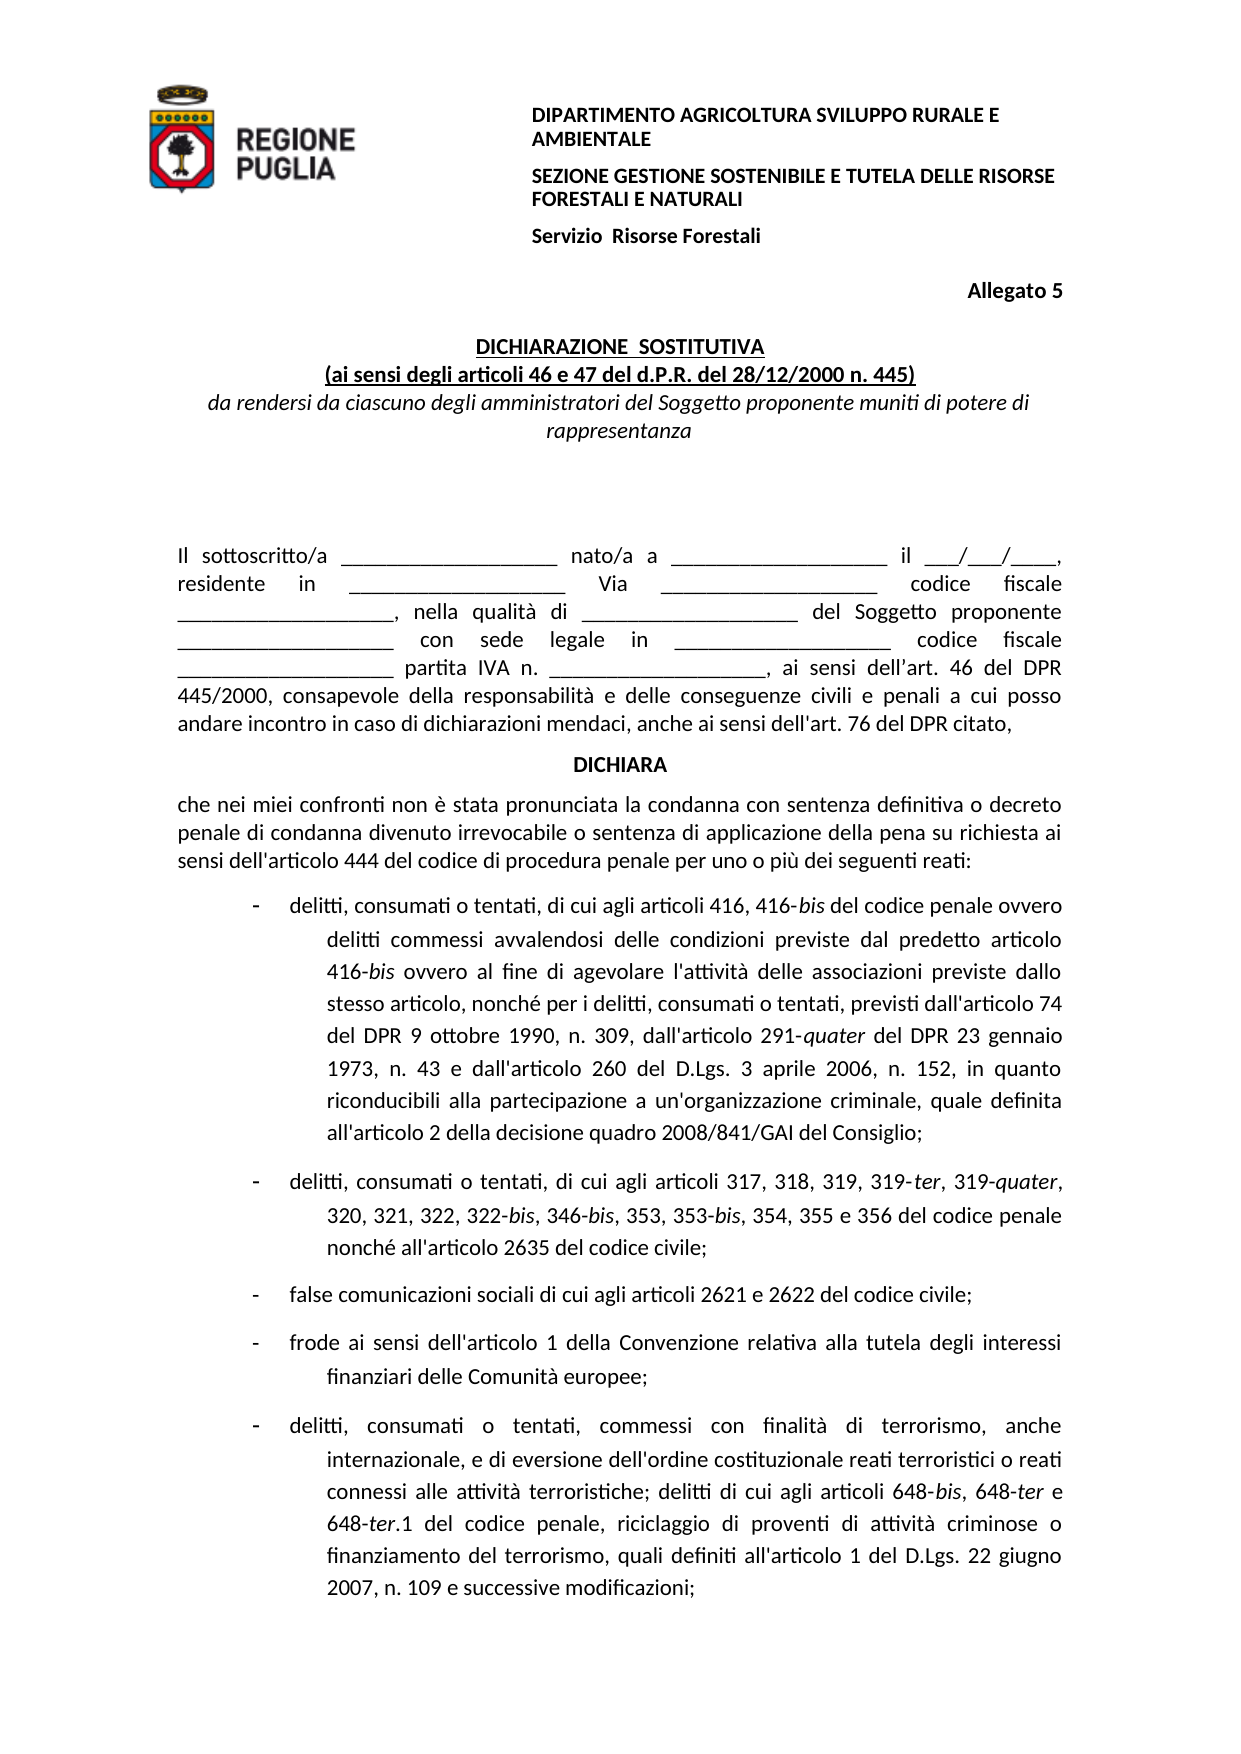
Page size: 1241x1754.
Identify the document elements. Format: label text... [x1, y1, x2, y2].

list false comunicazioni sociali di cui agli articoli 2621 e 2622 del codice civile; [252, 1278, 1063, 1309]
text Allegato 5 [177, 276, 1063, 304]
text Il sottoscritto/a ___________________ nato/a a ___________________ il ___/___/____, residente in ___________________ Via ___________________ codice fiscale ___________________, nella qualità di ___________________ del Soggetto proponente ___________________ con sede legale in ___________________ codice fiscale ___________________ partita IVA n. ___________________, ai sensi dell’art. 46 del DPR 445/2000, consapevole della responsabilità e delle conseguenze civili e penali a cui posso andare incontro in caso di dichiarazioni mendaci, anche ai sensi dell'art. 76 del DPR citato, [177, 541, 1063, 737]
text DICHIARA [177, 750, 1063, 778]
list delitti, consumati o tentati, di cui agli articoli 317, 318, 319, 319-ter, 319-quater, 320, 321, 322, 322-bis, 346-bis, 353, 353-bis, 354, 355 e 356 del codice penale nonché all'articolo 2635 del codice civile; [252, 1163, 1063, 1261]
text (ai sensi degli articoli 46 e 47 del d.P.R. del 28/12/2000 n. 445) [177, 360, 1063, 388]
list frode ai sensi dell'articolo 1 della Convenzione relativa alla tutela degli interessi finanziari delle Comunità europee; [252, 1326, 1063, 1390]
list delitti, consumati o tentati, commessi con finalità di terrorismo, anche internazionale, e di eversione dell'ordine costituzionale reati terroristici o reati connessi alle attività terroristiche; delitti di cui agli articoli 648-bis, 648-ter e 648-ter.1 del codice penale, riciclaggio di proventi di attività criminose o finanziamento del terrorismo, quali definiti all'articolo 1 del D.Lgs. 22 giugno 2007, n. 109 e successive modificazioni; [252, 1406, 1063, 1601]
text DICHIARAZIONE SOSTITUTIVA [177, 332, 1063, 360]
text da rendersi da ciascuno degli amministratori del Soggetto proponente muniti di potere di rappresentanza [177, 388, 1063, 444]
list delitti, consumati o tentati, di cui agli articoli 416, 416-bis del codice penale ovvero delitti commessi avvalendosi delle condizioni previste dal predetto articolo 416-bis ovvero al fine di agevolare l'attività delle associazioni previste dallo stesso articolo, nonché per i delitti, consumati o tentati, previsti dall'articolo 74 del DPR 9 ottobre 1990, n. 309, dall'articolo 291-quater del DPR 23 gennaio 1973, n. 43 e dall'articolo 260 del D.Lgs. 3 aprile 2006, n. 152, in quanto riconducibili alla partecipazione a un'organizzazione criminale, quale definita all'articolo 2 della decisione quadro 2008/841/GAI del Consiglio; [252, 887, 1063, 1146]
text che nei miei confronti non è stata pronunciata la condanna con sentenza definitiva o decreto penale di condanna divenuto irrevocabile o sentenza di applicazione della pena su richiesta ai sensi dell'articolo 444 del codice di procedura penale per uno o più dei seguenti reati: [177, 790, 1063, 874]
